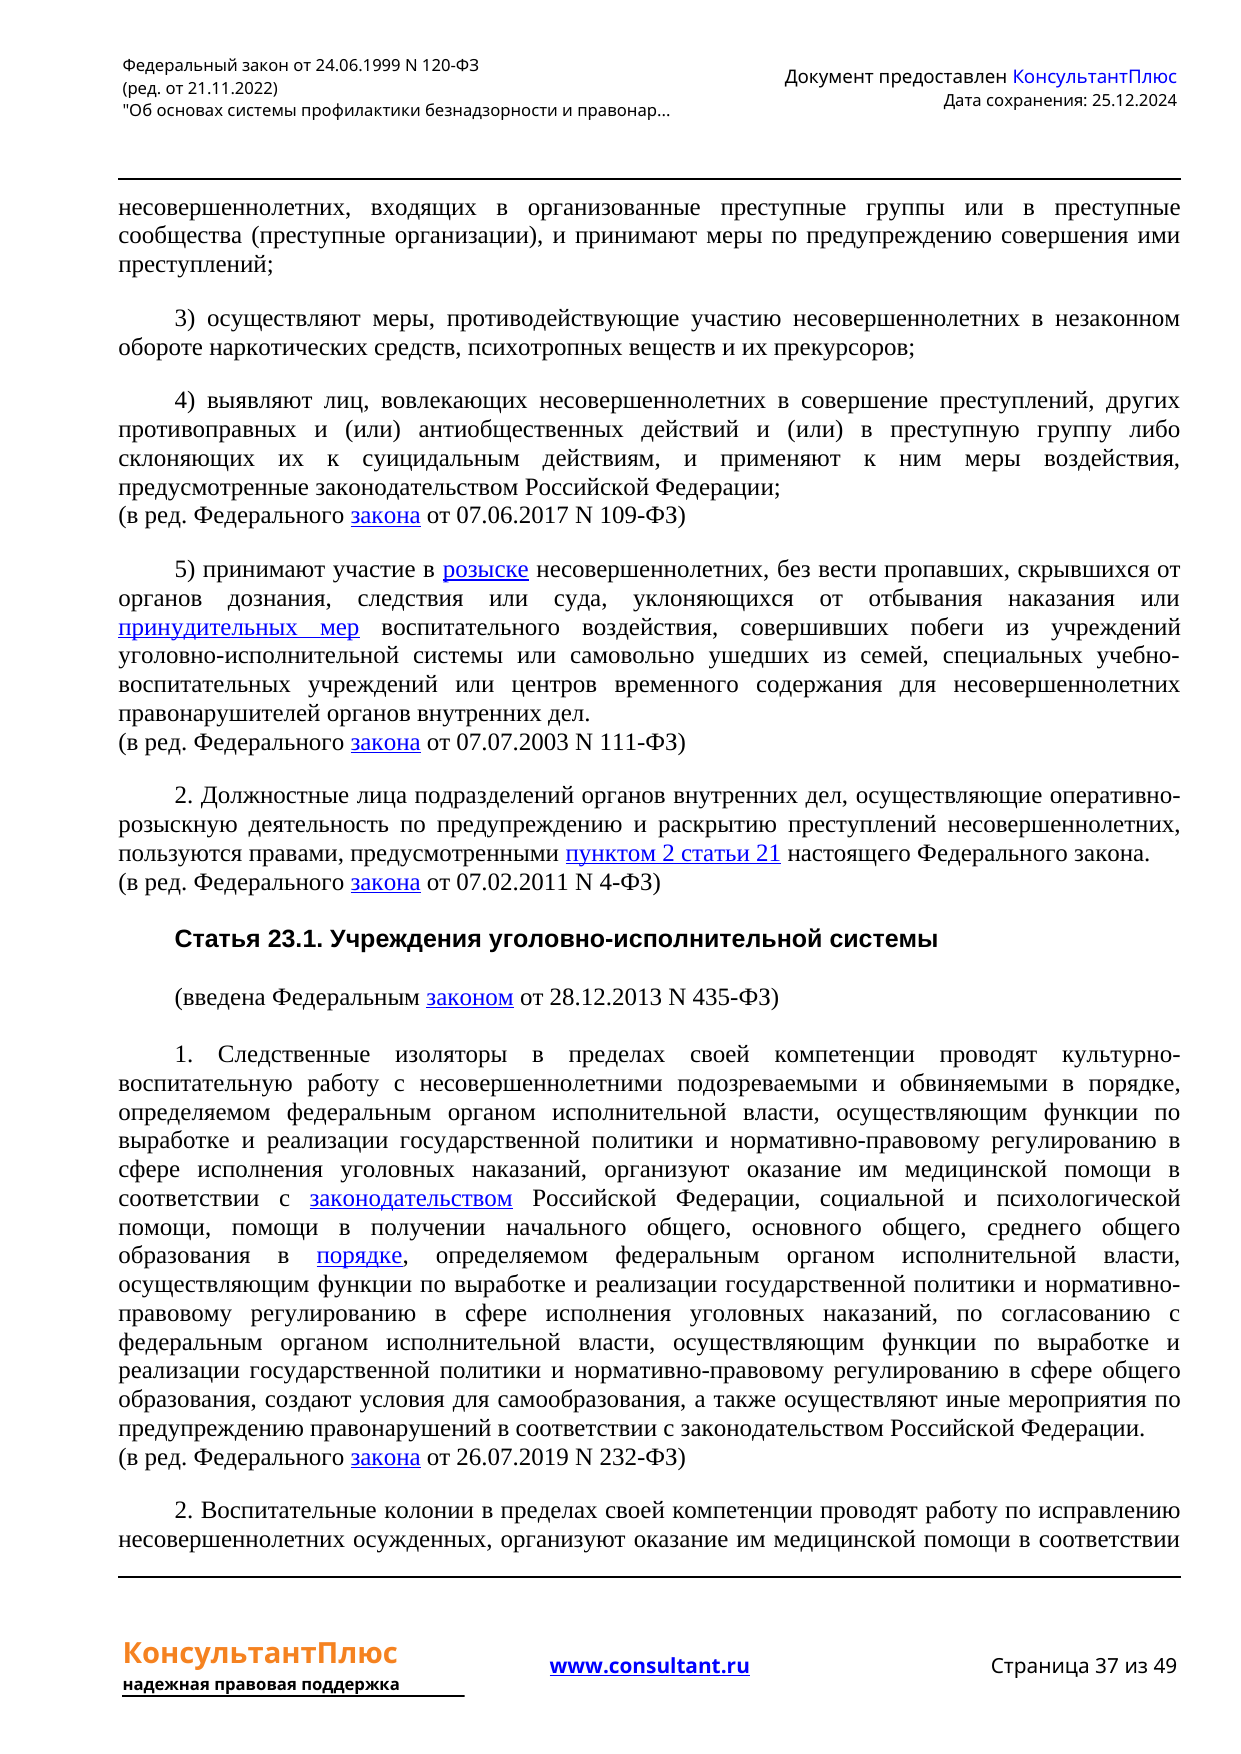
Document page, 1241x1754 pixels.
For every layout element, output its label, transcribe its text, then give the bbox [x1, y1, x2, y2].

text 1. Следственные изоляторы в пределах своей компетенции проводят культурно-воспитательную работу с несовершеннолетними подозреваемыми и обвиняемыми в порядке, определяемом федеральным органом исполнительной власти, осуществляющим функции по выработке и реализации государственной политики и нормативно-правовому регулированию в сфере исполнения уголовных наказаний, организуют оказание им медицинской помощи в соответствии с законодательством Российской Федерации, социальной и психологической помощи, помощи в получении начального общего, основного общего, среднего общего образования в порядке, определяемом федеральным органом исполнительной власти, осуществляющим функции по выработке и реализации государственной политики и нормативно-правовому регулированию в сфере исполнения уголовных наказаний, по согласованию с федеральным органом исполнительной власти, осуществляющим функции по выработке и реализации государственной политики и нормативно-правовому регулированию в сфере общего образования, создают условия для самообразования, а также осуществляют иные мероприятия по предупреждению правонарушений в соответствии с законодательством Российской Федерации. [118, 1039, 1181, 1442]
text (в ред. Федерального закона от 26.07.2019 N 232-ФЗ) [118, 1442, 1181, 1471]
text (в ред. Федерального закона от 07.07.2003 N 111-ФЗ) [118, 727, 1181, 756]
text 2. Воспитательные колонии в пределах своей компетенции проводят работу по исправлению несовершеннолетних осужденных, организуют оказание им медицинской помощи в соответствии [118, 1496, 1181, 1553]
title Статья 23.1. Учреждения уголовно-исполнительной системы [118, 924, 1181, 953]
text (в ред. Федерального закона от 07.06.2017 N 109-ФЗ) [118, 501, 1181, 529]
text 4) выявляют лиц, вовлекающих несовершеннолетних в совершение преступлений, других противоправных и (или) антиобщественных действий и (или) в преступную группу либо склоняющих их к суицидальным действиям, и применяют к ним меры воздействия, предусмотренные законодательством Российской Федерации; [118, 386, 1181, 501]
text 3) осуществляют меры, противодействующие участию несовершеннолетних в незаконном обороте наркотических средств, психотропных веществ и их прекурсоров; [118, 303, 1181, 361]
text (в ред. Федерального закона от 07.02.2011 N 4-ФЗ) [118, 867, 1181, 896]
text 2. Должностные лица подразделений органов внутренних дел, осуществляющие оперативно-розыскную деятельность по предупреждению и раскрытию преступлений несовершеннолетних, пользуются правами, предусмотренными пунктом 2 статьи 21 настоящего Федерального закона. [118, 781, 1181, 867]
text (введена Федеральным законом от 28.12.2013 N 435-ФЗ) [118, 982, 1181, 1011]
text 5) принимают участие в розыске несовершеннолетних, без вести пропавших, скрывшихся от органов дознания, следствия или суда, уклоняющихся от отбывания наказания или принудительных мер воспитательного воздействия, совершивших побеги из учреждений уголовно-исполнительной системы или самовольно ушедших из семей, специальных учебно-воспитательных учреждений или центров временного содержания для несовершеннолетних правонарушителей органов внутренних дел. [118, 554, 1181, 727]
text несовершеннолетних, входящих в организованные преступные группы или в преступные сообщества (преступные организации), и принимают меры по предупреждению совершения ими преступлений; [118, 192, 1181, 278]
